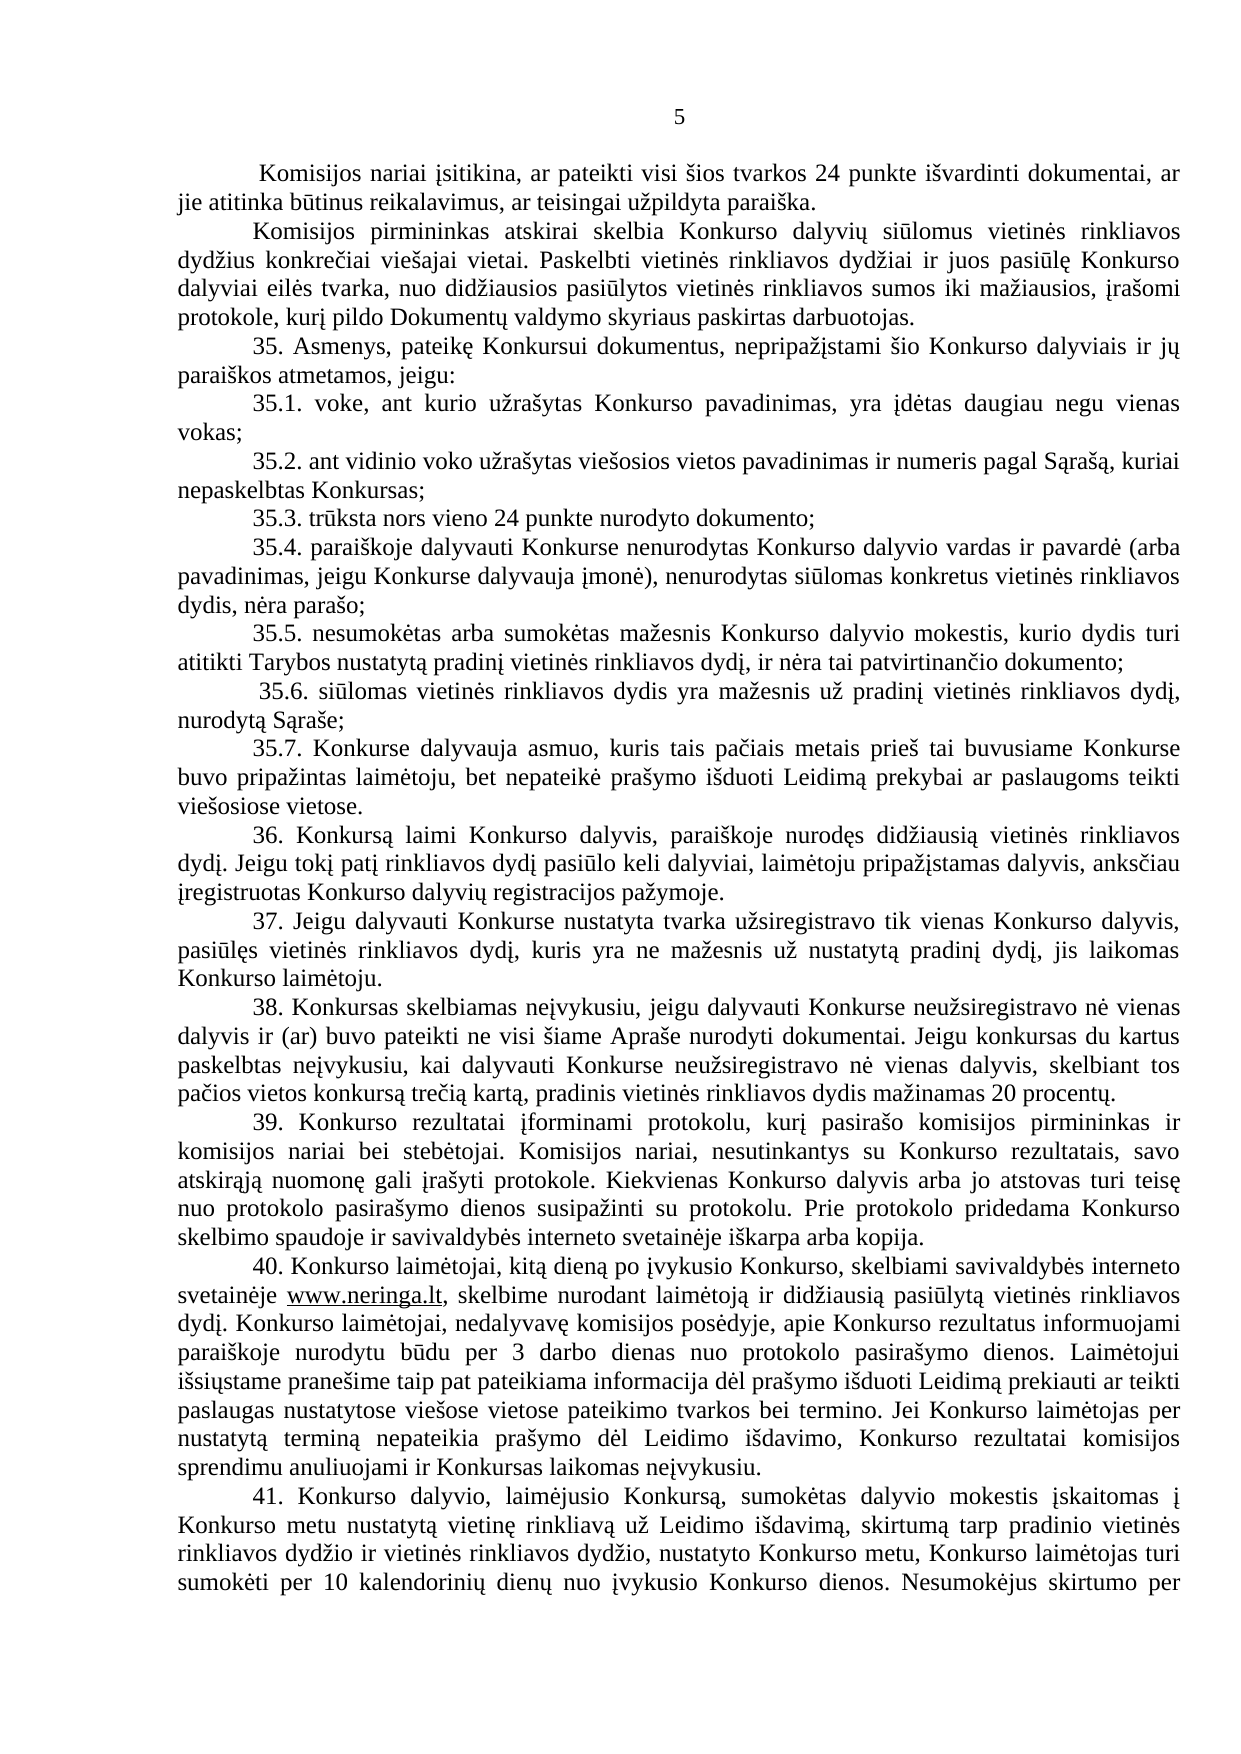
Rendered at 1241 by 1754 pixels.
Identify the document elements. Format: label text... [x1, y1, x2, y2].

text Komisijos pirmininkas atskirai skelbia Konkurso dalyvių siūlomus vietinės rinkliavos dydžius konkrečiai viešajai vietai. Paskelbti vietinės rinkliavos dydžiai ir juos pasiūlę Konkurso dalyviai eilės tvarka, nuo didžiausios pasiūlytos vietinės rinkliavos sumos iki mažiausios, įrašomi protokole, kurį pildo Dokumentų valdymo skyriaus paskirtas darbuotojas. [177, 216, 1181, 331]
text 38. Konkursas skelbiamas neįvykusiu, jeigu dalyvauti Konkurse neužsiregistravo nė vienas dalyvis ir (ar) buvo pateikti ne visi šiame Apraše nurodyti dokumentai. Jeigu konkursas du kartus paskelbtas neįvykusiu, kai dalyvauti Konkurse neužsiregistravo nė vienas dalyvis, skelbiant tos pačios vietos konkursą trečią kartą, pradinis vietinės rinkliavos dydis mažinamas 20 procentų. [177, 992, 1181, 1107]
text 35.7. Konkurse dalyvauja asmuo, kuris tais pačiais metais prieš tai buvusiame Konkurse buvo pripažintas laimėtoju, bet nepateikė prašymo išduoti Leidimą prekybai ar paslaugoms teikti viešosiose vietose. [177, 733, 1181, 820]
text 35.1. voke, ant kurio užrašytas Konkurso pavadinimas, yra įdėtas daugiau negu vienas vokas; [177, 388, 1181, 446]
text 35.3. trūksta nors vieno 24 punkte nurodyto dokumento; [177, 503, 1181, 532]
text 39. Konkurso rezultatai įforminami protokolu, kurį pasirašo komisijos pirmininkas ir komisijos nariai bei stebėtojai. Komisijos nariai, nesutinkantys su Konkurso rezultatais, savo atskirąją nuomonę gali įrašyti protokole. Kiekvienas Konkurso dalyvis arba jo atstovas turi teisę nuo protokolo pasirašymo dienos susipažinti su protokolu. Prie protokolo pridedama Konkurso skelbimo spaudoje ir savivaldybės interneto svetainėje iškarpa arba kopija. [177, 1107, 1181, 1251]
text 35.5. nesumokėtas arba sumokėtas mažesnis Konkurso dalyvio mokestis, kurio dydis turi atitikti Tarybos nustatytą pradinį vietinės rinkliavos dydį, ir nėra tai patvirtinančio dokumento; [177, 618, 1181, 676]
text 35.6. siūlomas vietinės rinkliavos dydis yra mažesnis už pradinį vietinės rinkliavos dydį, nurodytą Sąraše; [177, 676, 1181, 733]
text 35. Asmenys, pateikę Konkursui dokumentus, nepripažįstami šio Konkurso dalyviais ir jų paraiškos atmetamos, jeigu: [177, 331, 1181, 388]
text Komisijos nariai įsitikina, ar pateikti visi šios tvarkos 24 punkte išvardinti dokumentai, ar jie atitinka būtinus reikalavimus, ar teisingai užpildyta paraiška. [177, 158, 1181, 216]
text 36. Konkursą laimi Konkurso dalyvis, paraiškoje nurodęs didžiausią vietinės rinkliavos dydį. Jeigu tokį patį rinkliavos dydį pasiūlo keli dalyviai, laimėtoju pripažįstamas dalyvis, anksčiau įregistruotas Konkurso dalyvių registracijos pažymoje. [177, 820, 1181, 906]
text 41. Konkurso dalyvio, laimėjusio Konkursą, sumokėtas dalyvio mokestis įskaitomas į Konkurso metu nustatytą vietinę rinkliavą už Leidimo išdavimą, skirtumą tarp pradinio vietinės rinkliavos dydžio ir vietinės rinkliavos dydžio, nustatyto Konkurso metu, Konkurso laimėtojas turi sumokėti per 10 kalendorinių dienų nuo įvykusio Konkurso dienos. Nesumokėjus skirtumo per [177, 1481, 1181, 1596]
text 40. Konkurso laimėtojai, kitą dieną po įvykusio Konkurso, skelbiami savivaldybės interneto svetainėje www.neringa.lt, skelbime nurodant laimėtoją ir didžiausią pasiūlytą vietinės rinkliavos dydį. Konkurso laimėtojai, nedalyvavę komisijos posėdyje, apie Konkurso rezultatus informuojami paraiškoje nurodytu būdu per 3 darbo dienas nuo protokolo pasirašymo dienos. Laimėtojui išsiųstame pranešime taip pat pateikiama informacija dėl prašymo išduoti Leidimą prekiauti ar teikti paslaugas nustatytose viešose vietose pateikimo tvarkos bei termino. Jei Konkurso laimėtojas per nustatytą terminą nepateikia prašymo dėl Leidimo išdavimo, Konkurso rezultatai komisijos sprendimu anuliuojami ir Konkursas laikomas neįvykusiu. [177, 1251, 1181, 1481]
text 35.2. ant vidinio voko užrašytas viešosios vietos pavadinimas ir numeris pagal Sąrašą, kuriai nepaskelbtas Konkursas; [177, 446, 1181, 503]
text 37. Jeigu dalyvauti Konkurse nustatyta tvarka užsiregistravo tik vienas Konkurso dalyvis, pasiūlęs vietinės rinkliavos dydį, kuris yra ne mažesnis už nustatytą pradinį dydį, jis laikomas Konkurso laimėtoju. [177, 906, 1181, 992]
text 35.4. paraiškoje dalyvauti Konkurse nenurodytas Konkurso dalyvio vardas ir pavardė (arba pavadinimas, jeigu Konkurse dalyvauja įmonė), nenurodytas siūlomas konkretus vietinės rinkliavos dydis, nėra parašo; [177, 532, 1181, 618]
